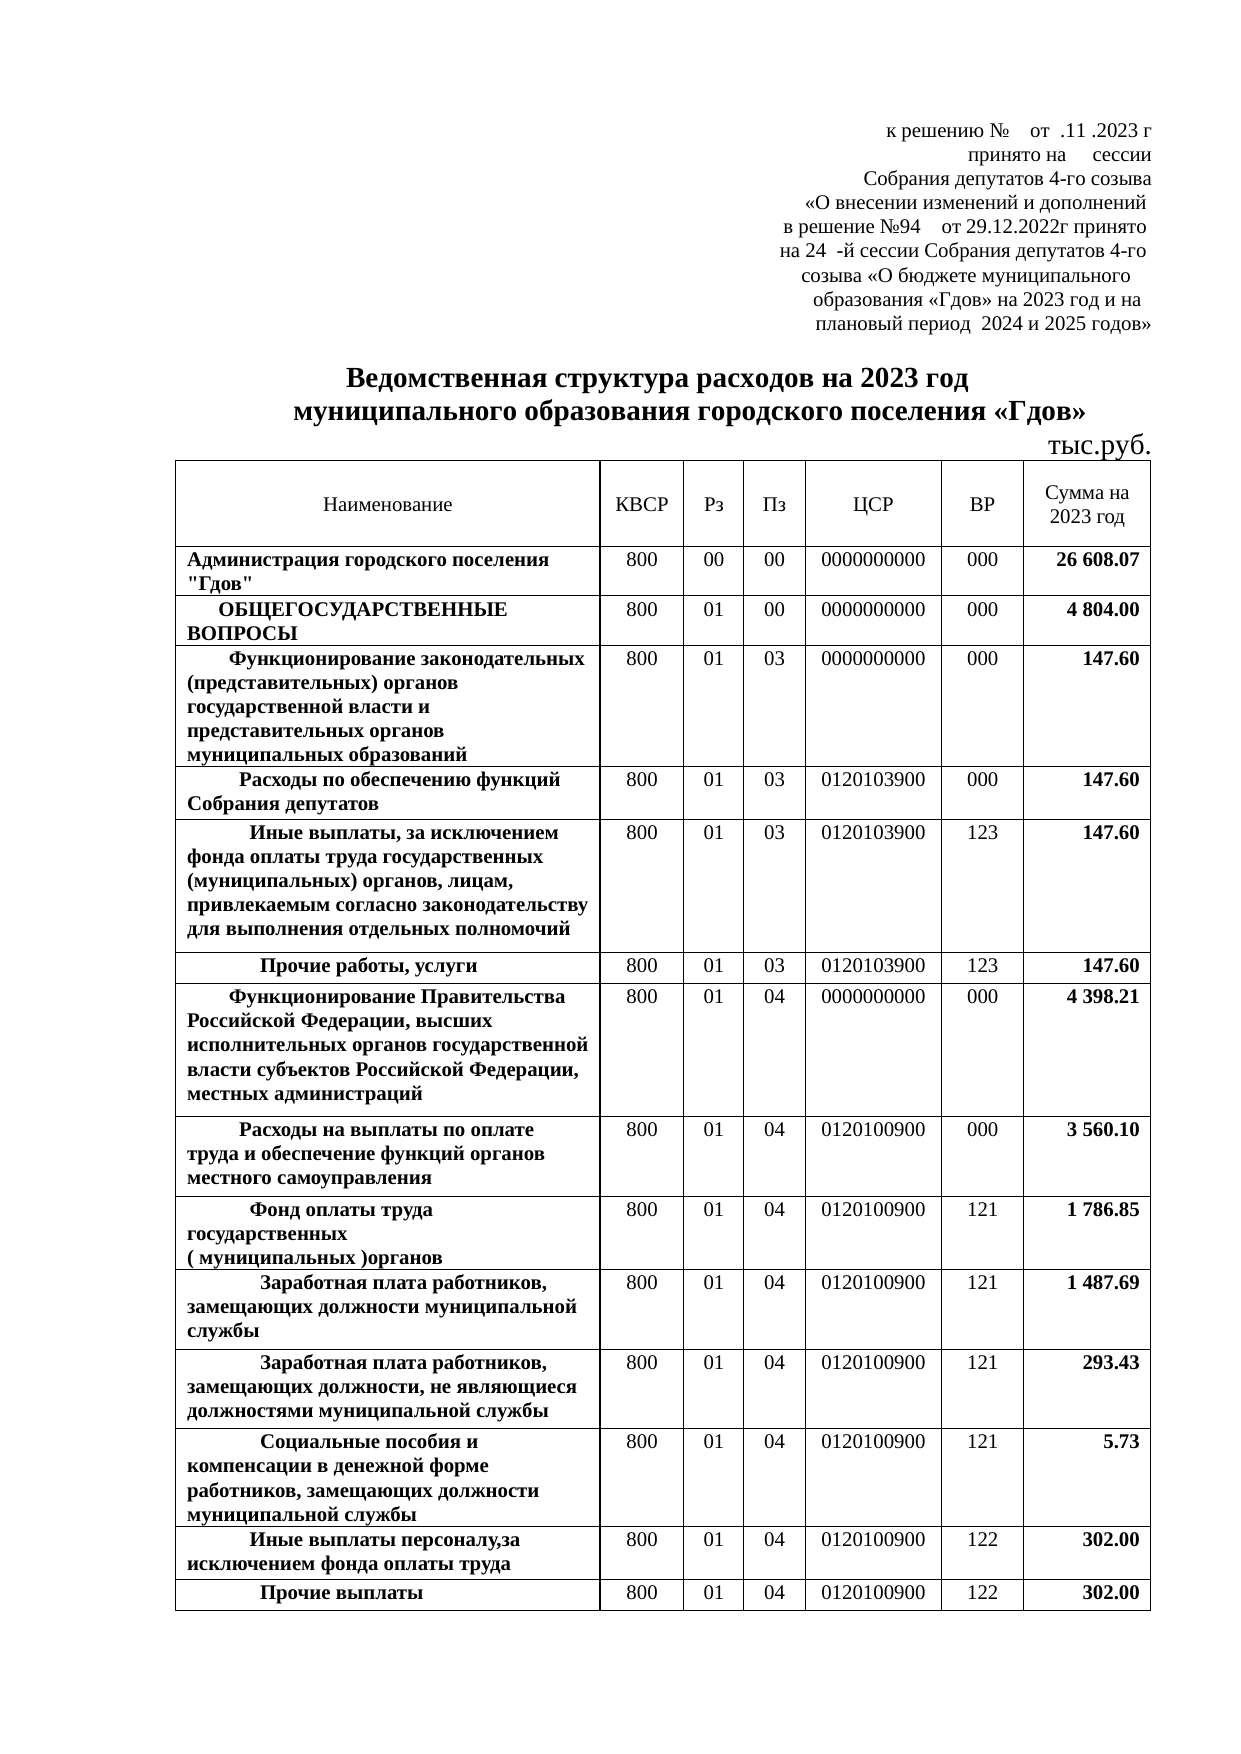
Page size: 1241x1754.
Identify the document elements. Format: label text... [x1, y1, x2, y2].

table_cell 000 [942, 646, 1023, 766]
table_cell 0000000000 [806, 547, 941, 595]
table_cell 01 [684, 1580, 743, 1610]
table_cell 01 [684, 1117, 743, 1196]
text в решение №94 от 29.12.2022г принято [177, 214, 1152, 238]
table_header Сумма на 2023 год [1024, 461, 1150, 546]
table_cell 00 [684, 547, 743, 595]
table_cell 122 [942, 1580, 1023, 1610]
table_cell 01 [684, 1197, 743, 1269]
table_cell 000 [942, 1117, 1023, 1196]
table_cell 1 786.85 [1024, 1197, 1150, 1269]
table_cell 01 [684, 953, 743, 983]
table_cell 121 [942, 1197, 1023, 1269]
table_cell 000 [942, 547, 1023, 595]
table_cell 03 [744, 767, 805, 819]
table_cell 147.60 [1024, 767, 1150, 819]
table_cell 147.60 [1024, 820, 1150, 952]
table_cell Прочие работы, услуги [176, 953, 599, 983]
table_cell 01 [684, 767, 743, 819]
table_header ВР [942, 461, 1023, 546]
table_cell 0120100900 [806, 1429, 941, 1526]
table_cell 122 [942, 1527, 1023, 1579]
table_cell 04 [744, 1197, 805, 1269]
table_cell 302.00 [1024, 1527, 1150, 1579]
table_cell 0000000000 [806, 984, 941, 1116]
table_cell 147.60 [1024, 953, 1150, 983]
table_cell 01 [684, 646, 743, 766]
table_cell Фонд оплаты труда государственных ( муниципальных )органов [176, 1197, 599, 1269]
text образования «Гдов» на 2023 год и на [177, 287, 1152, 311]
table_header Рз [684, 461, 743, 546]
table_cell 800 [601, 767, 683, 819]
table_cell 01 [684, 1429, 743, 1526]
text муниципального образования городского поселения «Гдов» [177, 393, 1152, 427]
table_cell 0120103900 [806, 767, 941, 819]
table_header ЦСР [806, 461, 941, 546]
table_cell 000 [942, 984, 1023, 1116]
table_cell 01 [684, 820, 743, 952]
table_cell 01 [684, 596, 743, 644]
table_cell Функционирование законодательных (представительных) органов государственной власти и представительных органов муниципальных образований [176, 646, 599, 766]
text тыс.руб. [177, 427, 1152, 460]
table_cell 04 [744, 1270, 805, 1349]
table_cell 800 [601, 984, 683, 1116]
table_cell Администрация городского поселения "Гдов" [176, 547, 599, 595]
table_cell 800 [601, 596, 683, 644]
table_cell 01 [684, 1527, 743, 1579]
text к решению № от .11 .2023 г [177, 118, 1152, 142]
table_cell Расходы по обеспечению функций Собрания депутатов [176, 767, 599, 819]
table_cell 121 [942, 1429, 1023, 1526]
table_cell 04 [744, 1429, 805, 1526]
text Собрания депутатов 4-го созыва [177, 166, 1152, 190]
table_cell 147.60 [1024, 646, 1150, 766]
table_cell 0120103900 [806, 953, 941, 983]
table_cell 4 398.21 [1024, 984, 1150, 1116]
table_cell 0120100900 [806, 1117, 941, 1196]
table_cell 000 [942, 596, 1023, 644]
table_cell 01 [684, 984, 743, 1116]
table_cell 800 [601, 1580, 683, 1610]
table_cell Иные выплаты, за исключением фонда оплаты труда государственных (муниципальных) органов, лицам, привлекаемым согласно законодательству для выполнения отдельных полномочий [176, 820, 599, 952]
table_cell 121 [942, 1270, 1023, 1349]
table_cell 5.73 [1024, 1429, 1150, 1526]
table_cell 123 [942, 820, 1023, 952]
table_cell 04 [744, 1580, 805, 1610]
table_cell 800 [601, 1350, 683, 1428]
table_cell 03 [744, 646, 805, 766]
table_cell 04 [744, 984, 805, 1116]
table_cell 800 [601, 1429, 683, 1526]
table_cell Прочие выплаты [176, 1580, 599, 1610]
table_cell 04 [744, 1527, 805, 1579]
table_cell 4 804.00 [1024, 596, 1150, 644]
table_cell 00 [744, 596, 805, 644]
table_cell 800 [601, 1117, 683, 1196]
table_cell 03 [744, 953, 805, 983]
table_cell 01 [684, 1350, 743, 1428]
text на 24 -й сессии Собрания депутатов 4-го [177, 238, 1152, 262]
table_cell 800 [601, 1527, 683, 1579]
table_cell 121 [942, 1350, 1023, 1428]
table_cell 800 [601, 1197, 683, 1269]
table_cell 0120100900 [806, 1270, 941, 1349]
table_cell ОБЩЕГОСУДАРСТВЕННЫЕ ВОПРОСЫ [176, 596, 599, 644]
text плановый период 2024 и 2025 годов» [177, 311, 1152, 336]
text «О внесении изменений и дополнений [177, 190, 1152, 214]
text Ведомственная структура расходов на 2023 год [177, 360, 1152, 393]
table_cell 0120103900 [806, 820, 941, 952]
table_cell Функционирование Правительства Российской Федерации, высших исполнительных органов государственной власти субъектов Российской Федерации, местных администраций [176, 984, 599, 1116]
table_cell Заработная плата работников, замещающих должности, не являющиеся должностями муниципальной службы [176, 1350, 599, 1428]
table_cell 04 [744, 1117, 805, 1196]
table_cell 0120100900 [806, 1350, 941, 1428]
table_cell 04 [744, 1350, 805, 1428]
table_cell 000 [942, 767, 1023, 819]
table_cell 0000000000 [806, 646, 941, 766]
table_cell 800 [601, 547, 683, 595]
table_cell 800 [601, 953, 683, 983]
text принято на сессии [177, 142, 1152, 166]
table_cell 3 560.10 [1024, 1117, 1150, 1196]
table_cell 26 608.07 [1024, 547, 1150, 595]
table_cell 302.00 [1024, 1580, 1150, 1610]
text созыва «О бюджете муниципального [177, 262, 1152, 287]
table_cell 01 [684, 1270, 743, 1349]
table_cell 0000000000 [806, 596, 941, 644]
table_header Пз [744, 461, 805, 546]
table_cell 00 [744, 547, 805, 595]
table_header Наименование [176, 461, 599, 546]
table_cell 0120100900 [806, 1527, 941, 1579]
table_cell 0120100900 [806, 1197, 941, 1269]
table_cell Заработная плата работников, замещающих должности муниципальной службы [176, 1270, 599, 1349]
table_cell 123 [942, 953, 1023, 983]
table_cell Социальные пособия и компенсации в денежной форме работников, замещающих должности муниципальной службы [176, 1429, 599, 1526]
table_cell 03 [744, 820, 805, 952]
table_cell 0120100900 [806, 1580, 941, 1610]
table_header КВСР [601, 461, 683, 546]
table_cell 800 [601, 820, 683, 952]
table_cell 800 [601, 1270, 683, 1349]
table_cell Иные выплаты персоналу,за исключением фонда оплаты труда [176, 1527, 599, 1579]
table_cell Расходы на выплаты по оплате труда и обеспечение функций органов местного самоуправления [176, 1117, 599, 1196]
table_cell 293.43 [1024, 1350, 1150, 1428]
table_cell 1 487.69 [1024, 1270, 1150, 1349]
table_cell 800 [601, 646, 683, 766]
